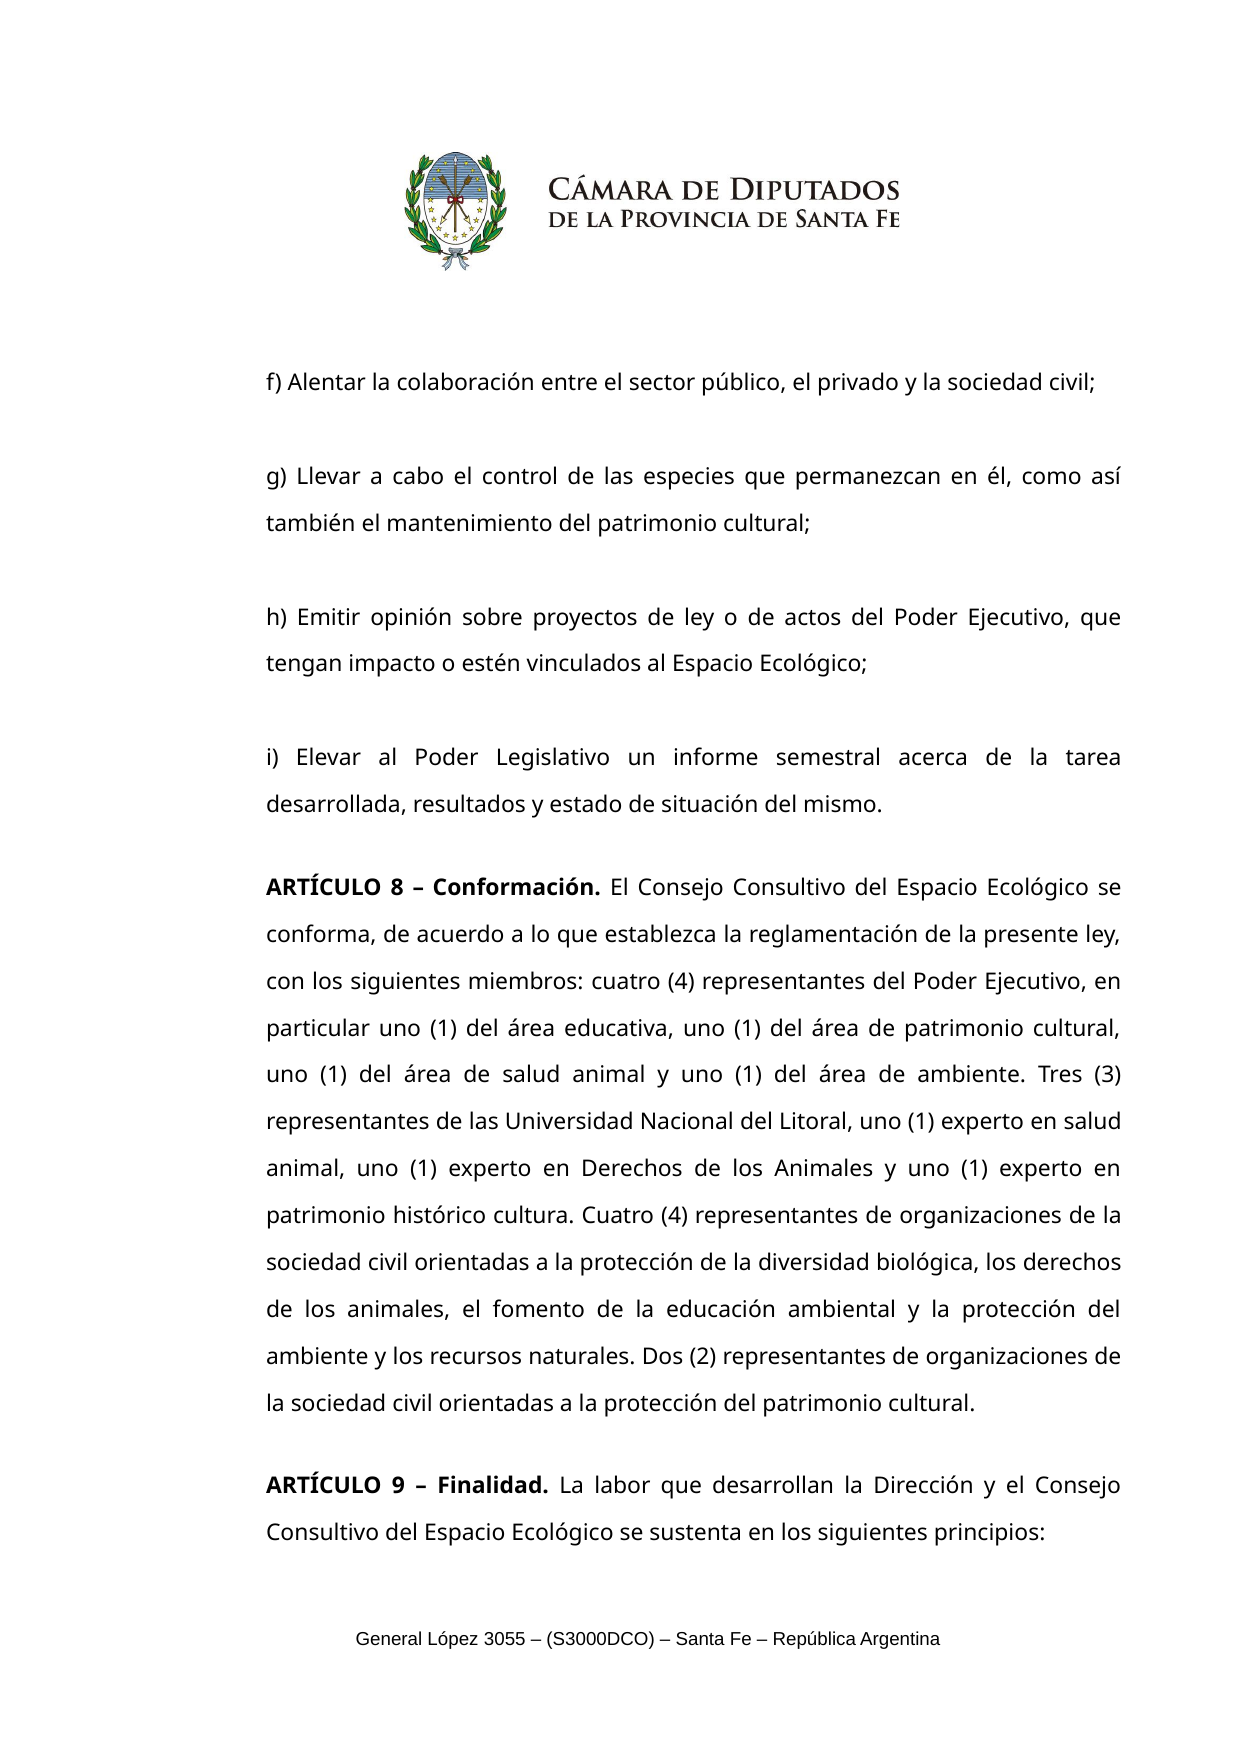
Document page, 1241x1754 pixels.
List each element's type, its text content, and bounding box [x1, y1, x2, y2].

text i) Elevar al Poder Legislativo un informe semestral acerca de la tarea desarrollada, resultados y estado de situación del mismo. [266, 741, 1122, 819]
picture [404, 152, 900, 275]
text ARTÍCULO 8 – Conformación. El Consejo Consultivo del Espacio Ecológico se conforma, de acuerdo a lo que establezca la reglamentación de la presente ley, con los siguientes miembros: cuatro (4) representantes del Poder Ejecutivo, en particular uno (1) del área educativa, uno (1) del área de patrimonio cultural, uno (1) del área de salud animal y uno (1) del área de ambiente. Tres (3) representantes de las Universidad Nacional del Litoral, uno (1) experto en salud animal, uno (1) experto en Derechos de los Animales y uno (1) experto en patrimonio histórico cultura. Cuatro (4) representantes de organizaciones de la sociedad civil orientadas a la protección de la diversidad biológica, los derechos de los animales, el fomento de la educación ambiental y la protección del ambiente y los recursos naturales. Dos (2) representantes de organizaciones de la sociedad civil orientadas a la protección del patrimonio cultural. [266, 871, 1122, 1418]
text f) Alentar la colaboración entre el sector público, el privado y la sociedad civil; [266, 366, 1122, 397]
text ARTÍCULO 9 – Finalidad. La labor que desarrollan la Dirección y el Consejo Consultivo del Espacio Ecológico se sustenta en los siguientes principios: [266, 1469, 1122, 1548]
text h) Emitir opinión sobre proyectos de ley o de actos del Poder Ejecutivo, que tengan impacto o estén vinculados al Espacio Ecológico; [266, 601, 1122, 679]
text g) Llevar a cabo el control de las especies que permanezcan en él, como así también el mantenimiento del patrimonio cultural; [266, 460, 1122, 538]
